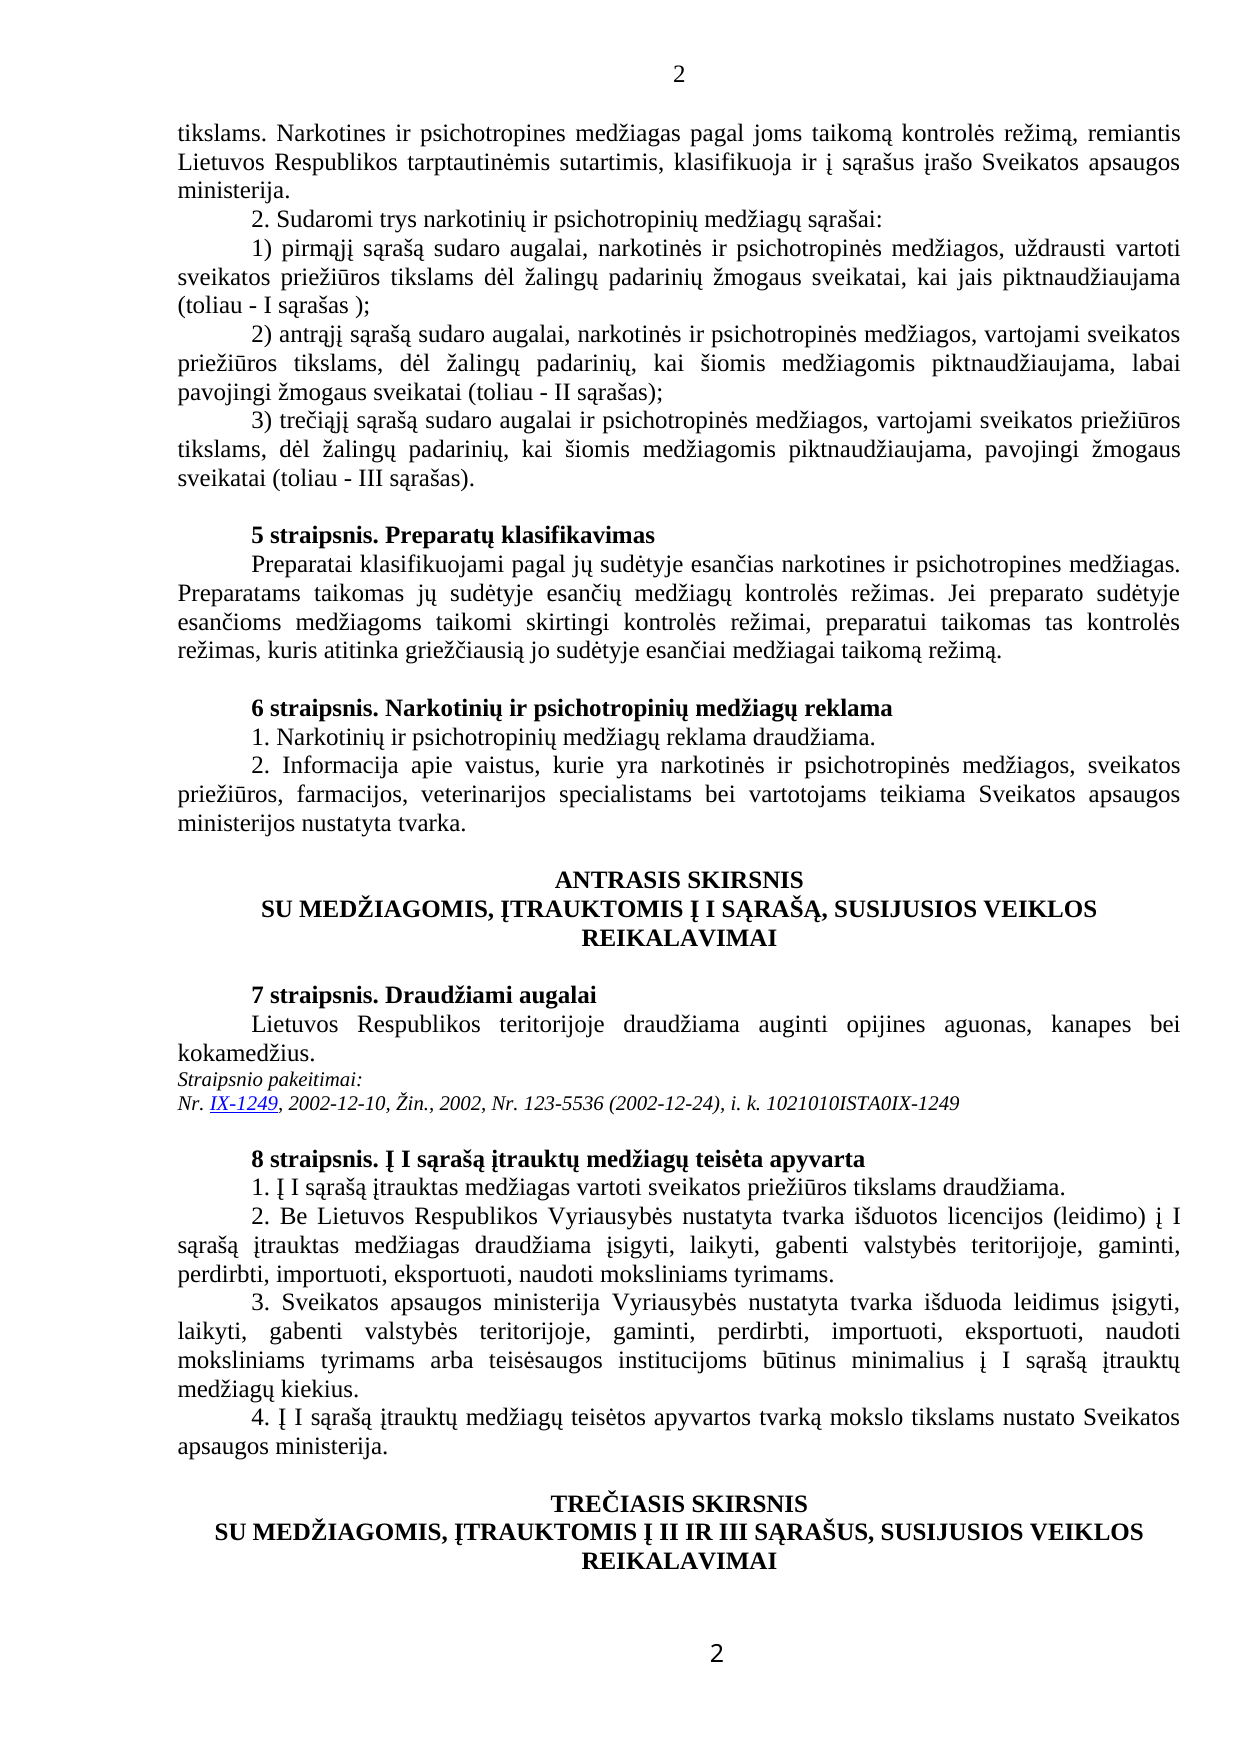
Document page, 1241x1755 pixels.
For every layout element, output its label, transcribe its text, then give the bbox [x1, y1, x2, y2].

text 1) pirmąjį sąrašą sudaro augalai, narkotinės ir psichotropinės medžiagos, uždrausti vartoti sveikatos priežiūros tikslams dėl žalingų padarinių žmogaus sveikatai, kai jais piktnaudžiaujama (toliau - I sąrašas ); [177, 233, 1181, 319]
text 2. Informacija apie vaistus, kurie yra narkotinės ir psichotropinės medžiagos, sveikatos priežiūros, farmacijos, veterinarijos specialistams bei vartotojams teikiama Sveikatos apsaugos ministerijos nustatyta tvarka. [177, 751, 1181, 837]
text 7 straipsnis. Draudžiami augalai [177, 981, 1181, 1009]
text TREČIASIS SKIRSNIS [177, 1489, 1181, 1517]
text 3. Sveikatos apsaugos ministerija Vyriausybės nustatyta tvarka išduoda leidimus įsigyti, laikyti, gabenti valstybės teritorijoje, gaminti, perdirbti, importuoti, eksportuoti, naudoti moksliniams tyrimams arba teisėsaugos institucijoms būtinus minimalius į I sąrašą įtrauktų medžiagų kiekius. [177, 1287, 1181, 1402]
text 3) trečiąjį sąrašą sudaro augalai ir psichotropinės medžiagos, vartojami sveikatos priežiūros tikslams, dėl žalingų padarinių, kai šiomis medžiagomis piktnaudžiaujama, pavojingi žmogaus sveikatai (toliau - III sąrašas). [177, 406, 1181, 492]
text SU MEDŽIAGOMIS, ĮTRAUKTOMIS Į II IR III SĄRAŠUS, SUSIJUSIOS VEIKLOS REIKALAVIMAI [177, 1517, 1181, 1575]
text Preparatai klasifikuojami pagal jų sudėtyje esančias narkotines ir psichotropines medžiagas. Preparatams taikomas jų sudėtyje esančių medžiagų kontrolės režimas. Jei preparato sudėtyje esančioms medžiagoms taikomi skirtingi kontrolės režimai, preparatui taikomas tas kontrolės režimas, kuris atitinka griežčiausią jo sudėtyje esančiai medžiagai taikomą režimą. [177, 549, 1181, 664]
text Nr. IX-1249, 2002-12-10, Žin., 2002, Nr. 123-5536 (2002-12-24), i. k. 1021010ISTA0IX-1249 [177, 1091, 1181, 1115]
text 2) antrąjį sąrašą sudaro augalai, narkotinės ir psichotropinės medžiagos, vartojami sveikatos priežiūros tikslams, dėl žalingų padarinių, kai šiomis medžiagomis piktnaudžiaujama, labai pavojingi žmogaus sveikatai (toliau - II sąrašas); [177, 319, 1181, 406]
text 4. Į I sąrašą įtrauktų medžiagų teisėtos apyvartos tvarką mokslo tikslams nustato Sveikatos apsaugos ministerija. [177, 1402, 1181, 1460]
text 8 straipsnis. Į I sąrašą įtrauktų medžiagų teisėta apyvarta [177, 1144, 1181, 1172]
text ANTRASIS SKIRSNIS [177, 866, 1181, 894]
text 1. Į I sąrašą įtrauktas medžiagas vartoti sveikatos priežiūros tikslams draudžiama. [177, 1172, 1181, 1201]
text 2. Sudaromi trys narkotinių ir psichotropinių medžiagų sąrašai: [177, 204, 1181, 233]
text Straipsnio pakeitimai: [177, 1067, 1181, 1091]
text Lietuvos Respublikos teritorijoje draudžiama auginti opijines aguonas, kanapes bei kokamedžius. [177, 1009, 1181, 1067]
text 2. Be Lietuvos Respublikos Vyriausybės nustatyta tvarka išduotos licencijos (leidimo) į I sąrašą įtrauktas medžiagas draudžiama įsigyti, laikyti, gabenti valstybės teritorijoje, gaminti, perdirbti, importuoti, eksportuoti, naudoti moksliniams tyrimams. [177, 1201, 1181, 1287]
text 6 straipsnis. Narkotinių ir psichotropinių medžiagų reklama [177, 693, 1181, 722]
text 5 straipsnis. Preparatų klasifikavimas [177, 521, 1181, 549]
text tikslams. Narkotines ir psichotropines medžiagas pagal joms taikomą kontrolės režimą, remiantis Lietuvos Respublikos tarptautinėmis sutartimis, klasifikuoja ir į sąrašus įrašo Sveikatos apsaugos ministerija. [177, 118, 1181, 204]
text SU MEDŽIAGOMIS, ĮTRAUKTOMIS Į I SĄRAŠĄ, SUSIJUSIOS VEIKLOS REIKALAVIMAI [177, 894, 1181, 952]
text 1. Narkotinių ir psichotropinių medžiagų reklama draudžiama. [177, 722, 1181, 751]
